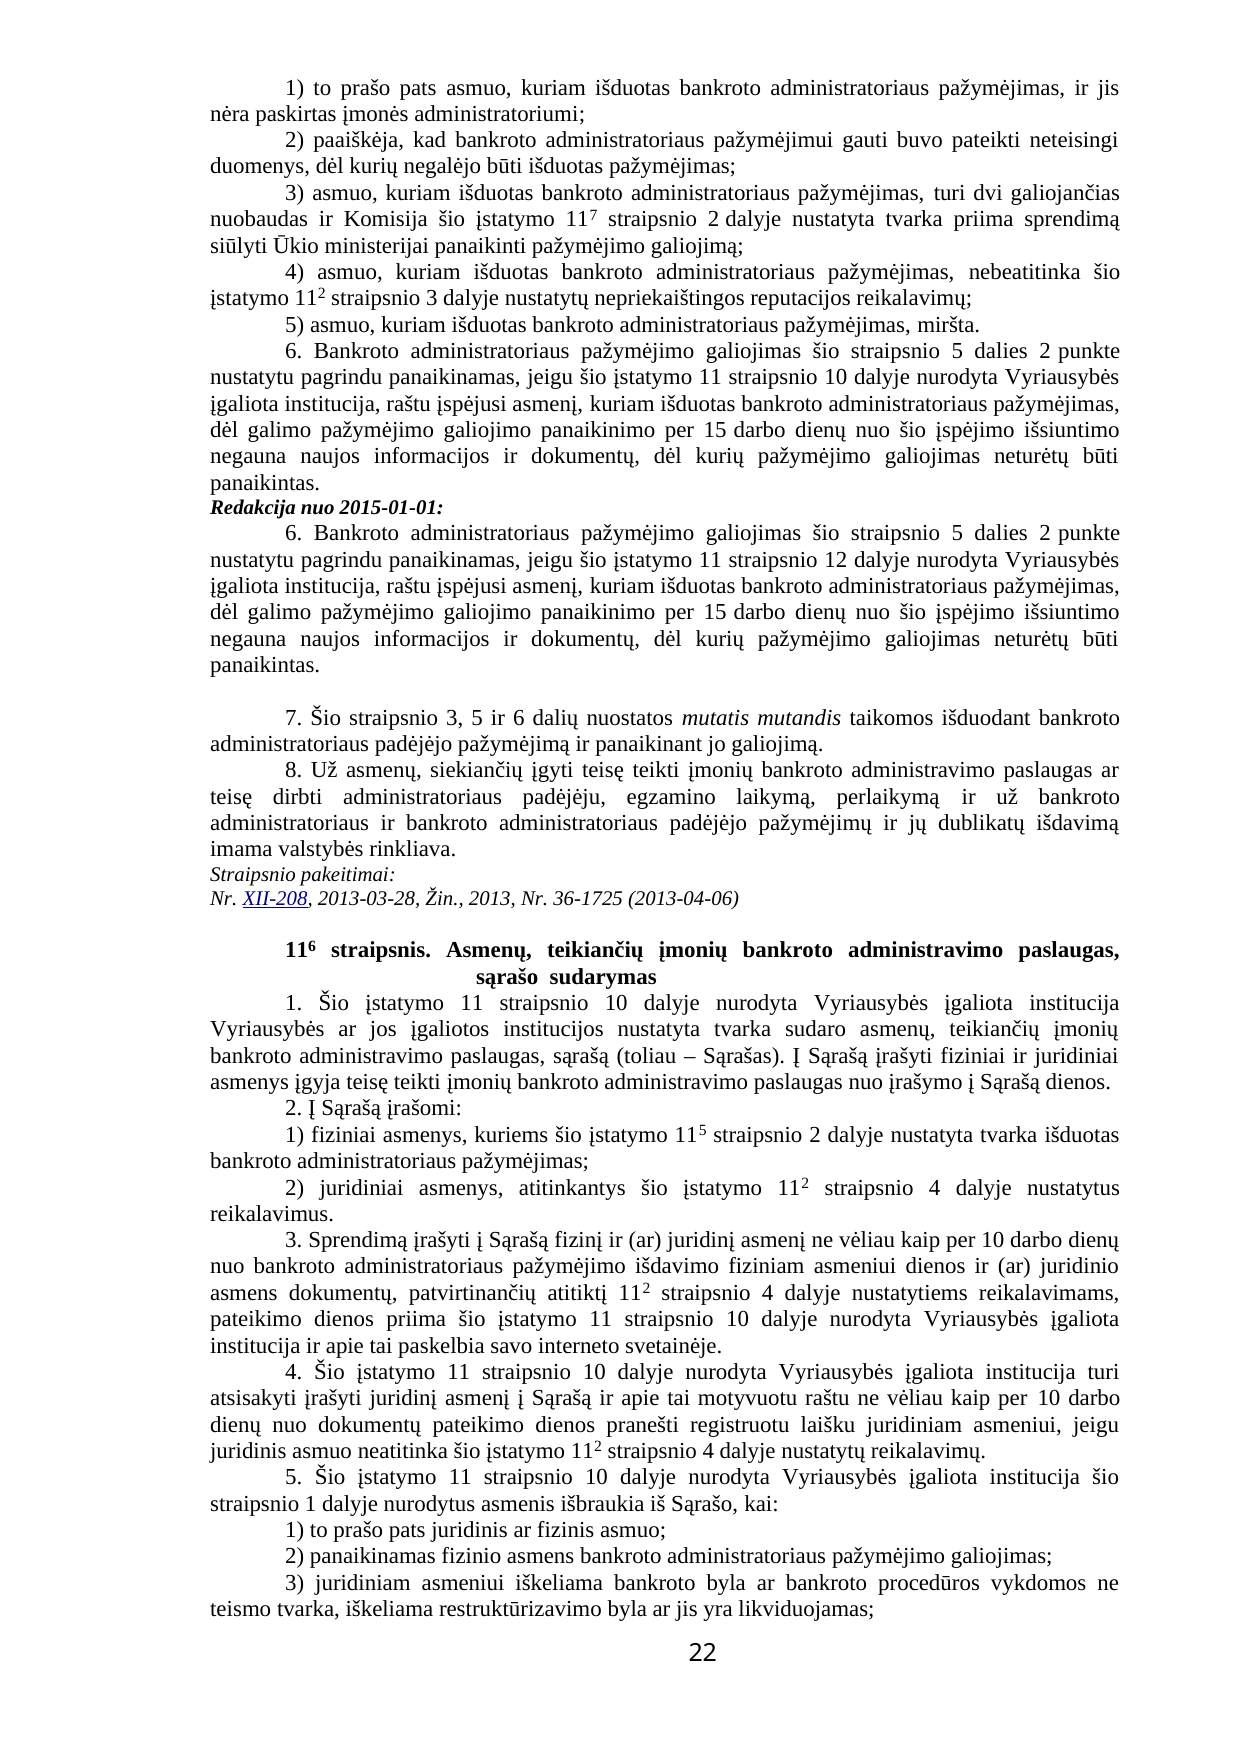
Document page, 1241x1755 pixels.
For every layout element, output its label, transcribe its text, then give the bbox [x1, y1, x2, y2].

text Straipsnio pakeitimai: [210, 862, 1126, 886]
text 2) juridiniai asmenys, atitinkantys šio įstatymo 112 straipsnio 4 dalyje nustatytus reikalavimus. [210, 1173, 1120, 1226]
text 5. Šio įstatymo 11 straipsnio 10 dalyje nurodyta Vyriausybės įgaliota institucija šio straipsnio 1 dalyje nurodytus asmenis išbraukia iš Sąrašo, kai: [210, 1463, 1120, 1516]
text 3) juridiniam asmeniui iškeliama bankroto byla ar bankroto procedūros vykdomos ne teismo tvarka, iškeliama restruktūrizavimo byla ar jis yra likviduojamas; [210, 1569, 1120, 1622]
text 4. Šio įstatymo 11 straipsnio 10 dalyje nurodyta Vyriausybės įgaliota institucija turi atsisakyti įrašyti juridinį asmenį į Sąrašą ir apie tai motyvuotu raštu ne vėliau kaip per 10 darbo dienų nuo dokumentų pateikimo dienos pranešti registruotu laišku juridiniam asmeniui, jeigu juridinis asmuo neatitinka šio įstatymo 112 straipsnio 4 dalyje nustatytų reikalavimų. [210, 1358, 1120, 1463]
text 2) paaiškėja, kad bankroto administratoriaus pažymėjimui gauti buvo pateikti neteisingi duomenys, dėl kurių negalėjo būti išduotas pažymėjimas; [210, 126, 1120, 179]
text 116 straipsnis. Asmenų, teikiančių įmonių bankroto administravimo paslaugas, sąrašo sudarymas [285, 936, 1120, 989]
text 3. Sprendimą įrašyti į Sąrašą fizinį ir (ar) juridinį asmenį ne vėliau kaip per 10 darbo dienų nuo bankroto administratoriaus pažymėjimo išdavimo fiziniam asmeniui dienos ir (ar) juridinio asmens dokumentų, patvirtinančių atitiktį 112 straipsnio 4 dalyje nustatytiems reikalavimams, pateikimo dienos priima šio įstatymo 11 straipsnio 10 dalyje nurodyta Vyriausybės įgaliota institucija ir apie tai paskelbia savo interneto svetainėje. [210, 1226, 1120, 1358]
text 2. Į Sąrašą įrašomi: [210, 1094, 1120, 1121]
text 1. Šio įstatymo 11 straipsnio 10 dalyje nurodyta Vyriausybės įgaliota institucija Vyriausybės ar jos įgaliotos institucijos nustatyta tvarka sudaro asmenų, teikiančių įmonių bankroto administravimo paslaugas, sąrašą (toliau – Sąrašas). Į Sąrašą įrašyti fiziniai ir juridiniai asmenys įgyja teisę teikti įmonių bankroto administravimo paslaugas nuo įrašymo į Sąrašą dienos. [210, 989, 1120, 1094]
text 1) fiziniai asmenys, kuriems šio įstatymo 115 straipsnio 2 dalyje nustatyta tvarka išduotas bankroto administratoriaus pažymėjimas; [210, 1121, 1120, 1173]
text 8. Už asmenų, siekiančių įgyti teisę teikti įmonių bankroto administravimo paslaugas ar teisę dirbti administratoriaus padėjėju, egzamino laikymą, perlaikymą ir už bankroto administratoriaus ir bankroto administratoriaus padėjėjo pažymėjimų ir jų dublikatų išdavimą imama valstybės rinkliava. [210, 756, 1120, 862]
text 1) to prašo pats asmuo, kuriam išduotas bankroto administratoriaus pažymėjimas, ir jis nėra paskirtas įmonės administratoriumi; [210, 73, 1120, 126]
text 2) panaikinamas fizinio asmens bankroto administratoriaus pažymėjimo galiojimas; [210, 1542, 1120, 1569]
text 7. Šio straipsnio 3, 5 ir 6 dalių nuostatos mutatis mutandis taikomos išduodant bankroto administratoriaus padėjėjo pažymėjimą ir panaikinant jo galiojimą. [210, 704, 1120, 756]
text 6. Bankroto administratoriaus pažymėjimo galiojimas šio straipsnio 5 dalies 2 punkte nustatytu pagrindu panaikinamas, jeigu šio įstatymo 11 straipsnio 10 dalyje nurodyta Vyriausybės įgaliota institucija, raštu įspėjusi asmenį, kuriam išduotas bankroto administratoriaus pažymėjimas, dėl galimo pažymėjimo galiojimo panaikinimo per 15 darbo dienų nuo šio įspėjimo išsiuntimo negauna naujos informacijos ir dokumentų, dėl kurių pažymėjimo galiojimas neturėtų būti panaikintas. [210, 337, 1120, 495]
text 4) asmuo, kuriam išduotas bankroto administratoriaus pažymėjimas, nebeatitinka šio įstatymo 112 straipsnio 3 dalyje nustatytų nepriekaištingos reputacijos reikalavimų; [210, 258, 1120, 311]
text Redakcija nuo 2015-01-01: [210, 495, 1120, 519]
text Nr. XII-208, 2013-03-28, Žin., 2013, Nr. 36-1725 (2013-04-06) [210, 886, 1126, 910]
text 6. Bankroto administratoriaus pažymėjimo galiojimas šio straipsnio 5 dalies 2 punkte nustatytu pagrindu panaikinamas, jeigu šio įstatymo 11 straipsnio 12 dalyje nurodyta Vyriausybės įgaliota institucija, raštu įspėjusi asmenį, kuriam išduotas bankroto administratoriaus pažymėjimas, dėl galimo pažymėjimo galiojimo panaikinimo per 15 darbo dienų nuo šio įspėjimo išsiuntimo negauna naujos informacijos ir dokumentų, dėl kurių pažymėjimo galiojimas neturėtų būti panaikintas. [210, 519, 1120, 677]
text 5) asmuo, kuriam išduotas bankroto administratoriaus pažymėjimas, miršta. [210, 311, 1120, 337]
text 3) asmuo, kuriam išduotas bankroto administratoriaus pažymėjimas, turi dvi galiojančias nuobaudas ir Komisija šio įstatymo 117 straipsnio 2 dalyje nustatyta tvarka priima sprendimą siūlyti Ūkio ministerijai panaikinti pažymėjimo galiojimą; [210, 179, 1120, 258]
text 1) to prašo pats juridinis ar fizinis asmuo; [210, 1516, 1120, 1542]
